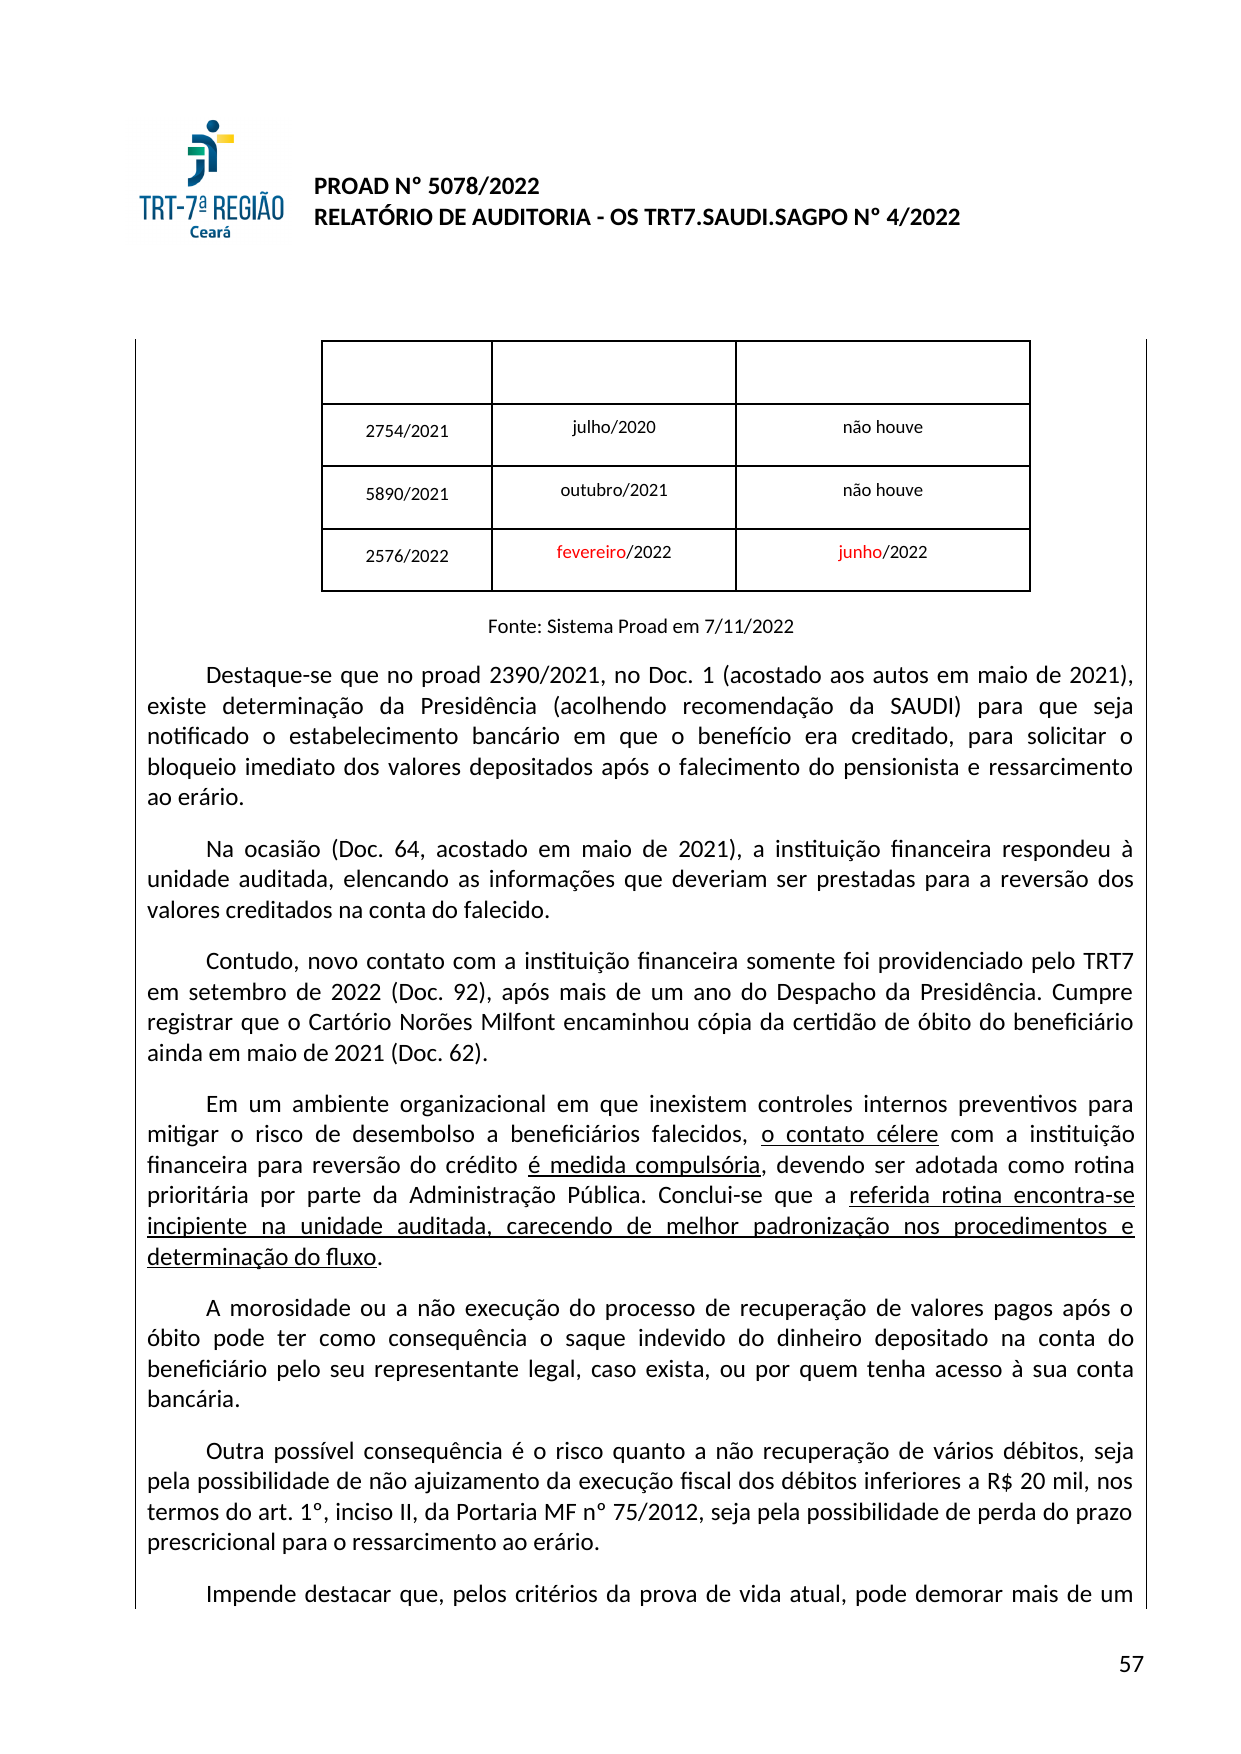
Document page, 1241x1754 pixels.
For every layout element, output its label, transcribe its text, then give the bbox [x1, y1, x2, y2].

table_cell não houve [737, 467, 1029, 528]
picture [125, 117, 293, 245]
table_cell [323, 342, 491, 403]
table_cell outubro/2021 [493, 467, 735, 528]
table_cell [493, 342, 735, 403]
table_cell 2576/2022 [323, 530, 491, 590]
table_cell 2754/2021 [323, 405, 491, 465]
table_cell [737, 342, 1029, 403]
table_cell julho/2020 [493, 405, 735, 465]
table_cell não houve [737, 405, 1029, 465]
table_cell fevereiro/2022 [493, 530, 735, 590]
table_cell Fonte: Sistema Proad em 7/11/2022 Destaque-se que no proad 2390/2021, no Doc. 1 (acostado aos autos em maio de 2021), existe determinação da Presidência (acolhendo recomendação da SAUDI) para que seja notificado o estabelecimento bancário em que o benefício era creditado, para solicitar o bloqueio imediato dos valores depositados após o falecimento do pensionista e ressarcimento ao erário. Na ocasião (Doc. 64, acostado em maio de 2021), a instituição financeira respondeu à unidade auditada, elencando as informações que deveriam ser prestadas para a reversão dos valores creditados na conta do falecido. Contudo, novo contato com a instituição financeira somente foi providenciado pelo TRT7 em setembro de 2022 (Doc. 92), após mais de um ano do Despacho da Presidência. Cumpre registrar que o Cartório Norões Milfont encaminhou cópia da certidão de óbito do beneficiário ainda em maio de 2021 (Doc. 62). Em um ambiente organizacional em que inexistem controles internos preventivos para mitigar o risco de desembolso a beneficiários falecidos, o contato célere com a instituição financeira para reversão do crédito é medida compulsória, devendo ser adotada como rotina prioritária por parte da Administração Pública. Conclui-se que a referida rotina encontra-se incipiente na unidade auditada, carecendo de melhor padronização nos procedimentos e determinação do fluxo. A morosidade ou a não execução do processo de recuperação de valores pagos após o óbito pode ter como consequência o saque indevido do dinheiro depositado na conta do beneficiário pelo seu representante legal, caso exista, ou por quem tenha acesso à sua conta bancária. Outra possível consequência é o risco quanto a não recuperação de vários débitos, seja pela possibilidade de não ajuizamento da execução fiscal dos débitos inferiores a R$ 20 mil, nos termos do art. 1º, inciso II, da Portaria MF nº 75/2012, seja pela possibilidade de perda do prazo prescricional para o ressarcimento ao erário. Impende destacar que, pelos critérios da prova de vida atual, pode demorar mais de um [136, 339, 1146, 1608]
table_cell junho/2022 [737, 530, 1029, 590]
table_cell 5890/2021 [323, 467, 491, 528]
